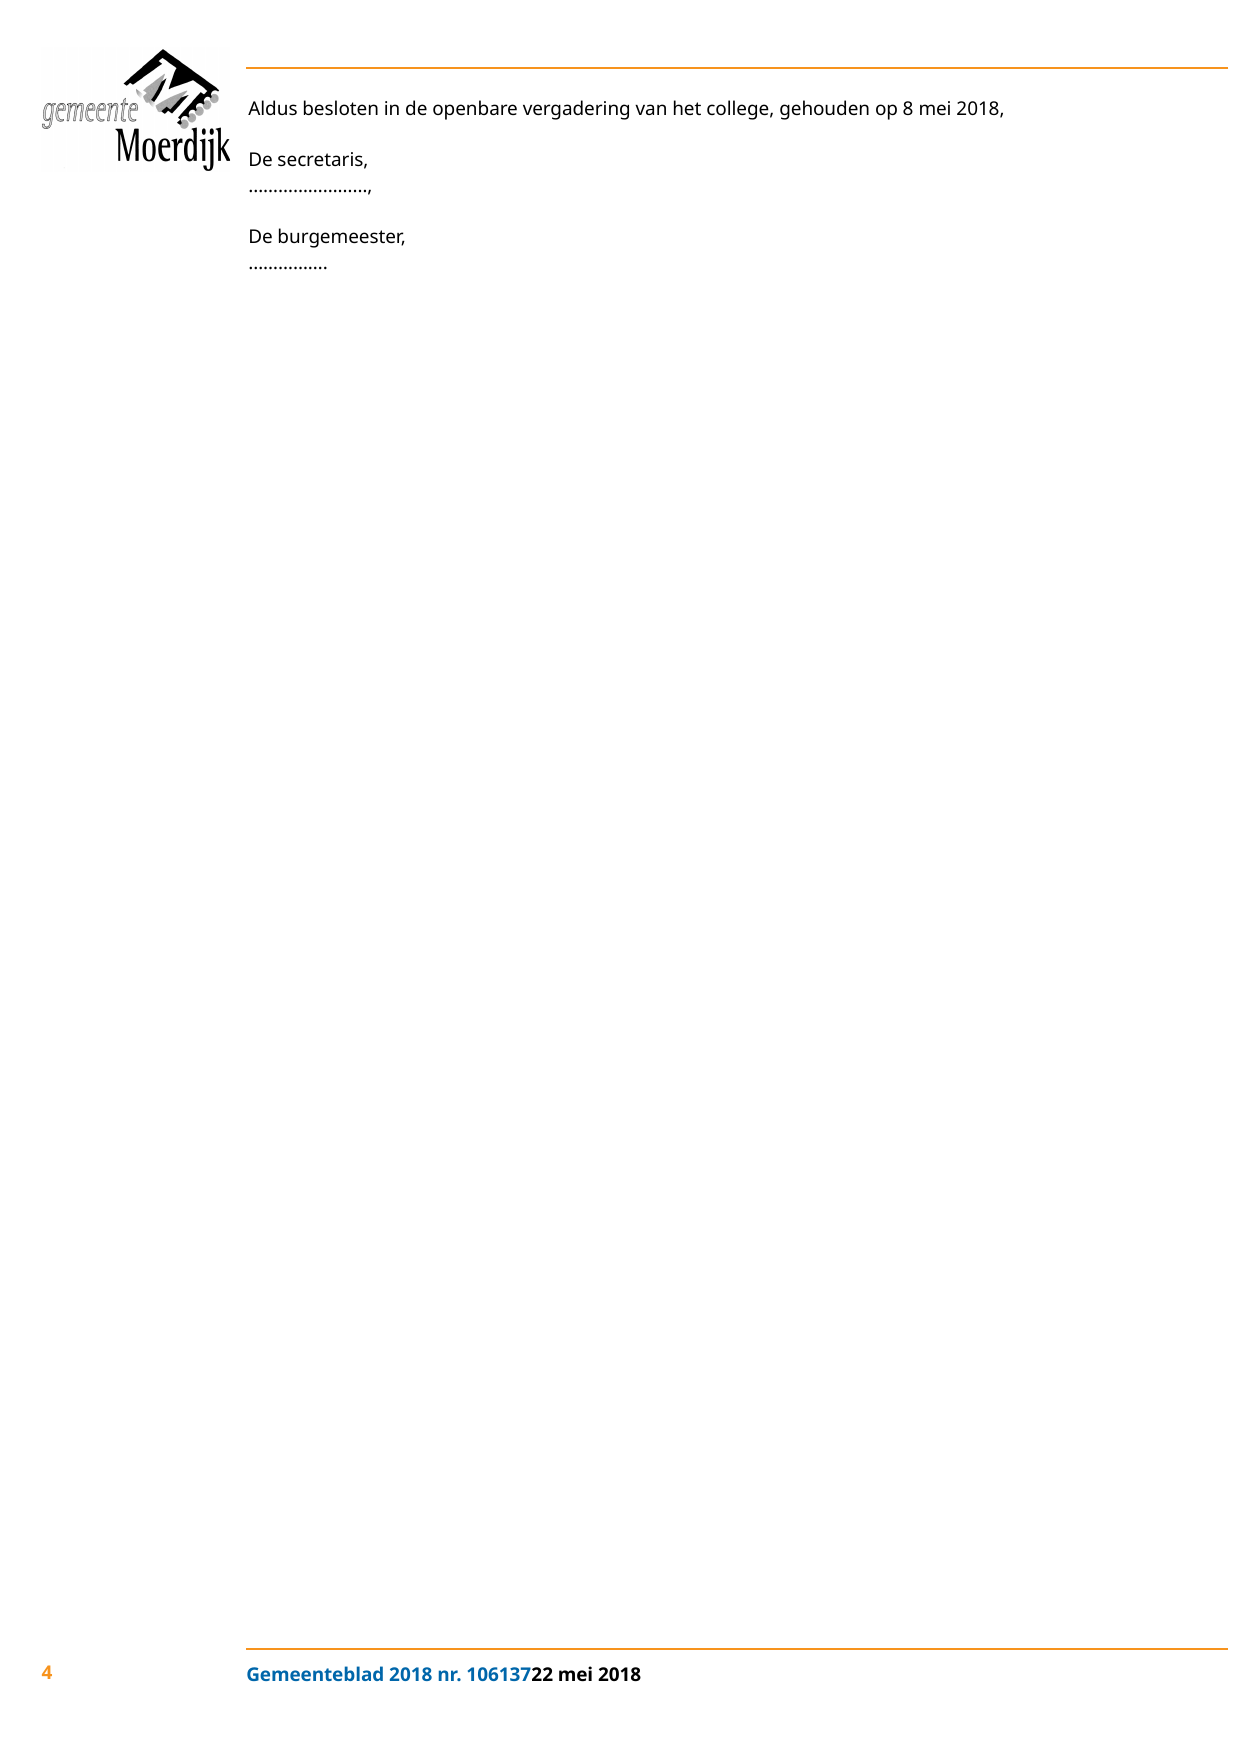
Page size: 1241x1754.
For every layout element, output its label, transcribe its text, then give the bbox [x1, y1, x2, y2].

text De secretaris, [248, 146, 1152, 172]
picture [41, 47, 231, 172]
text De burgemeester, [248, 223, 1152, 249]
text Aldus besloten in de openbare vergadering van het college, gehouden op 8 mei 2018, [248, 95, 1152, 121]
text ……………………, [248, 172, 1152, 198]
text ……………. [248, 249, 1152, 275]
